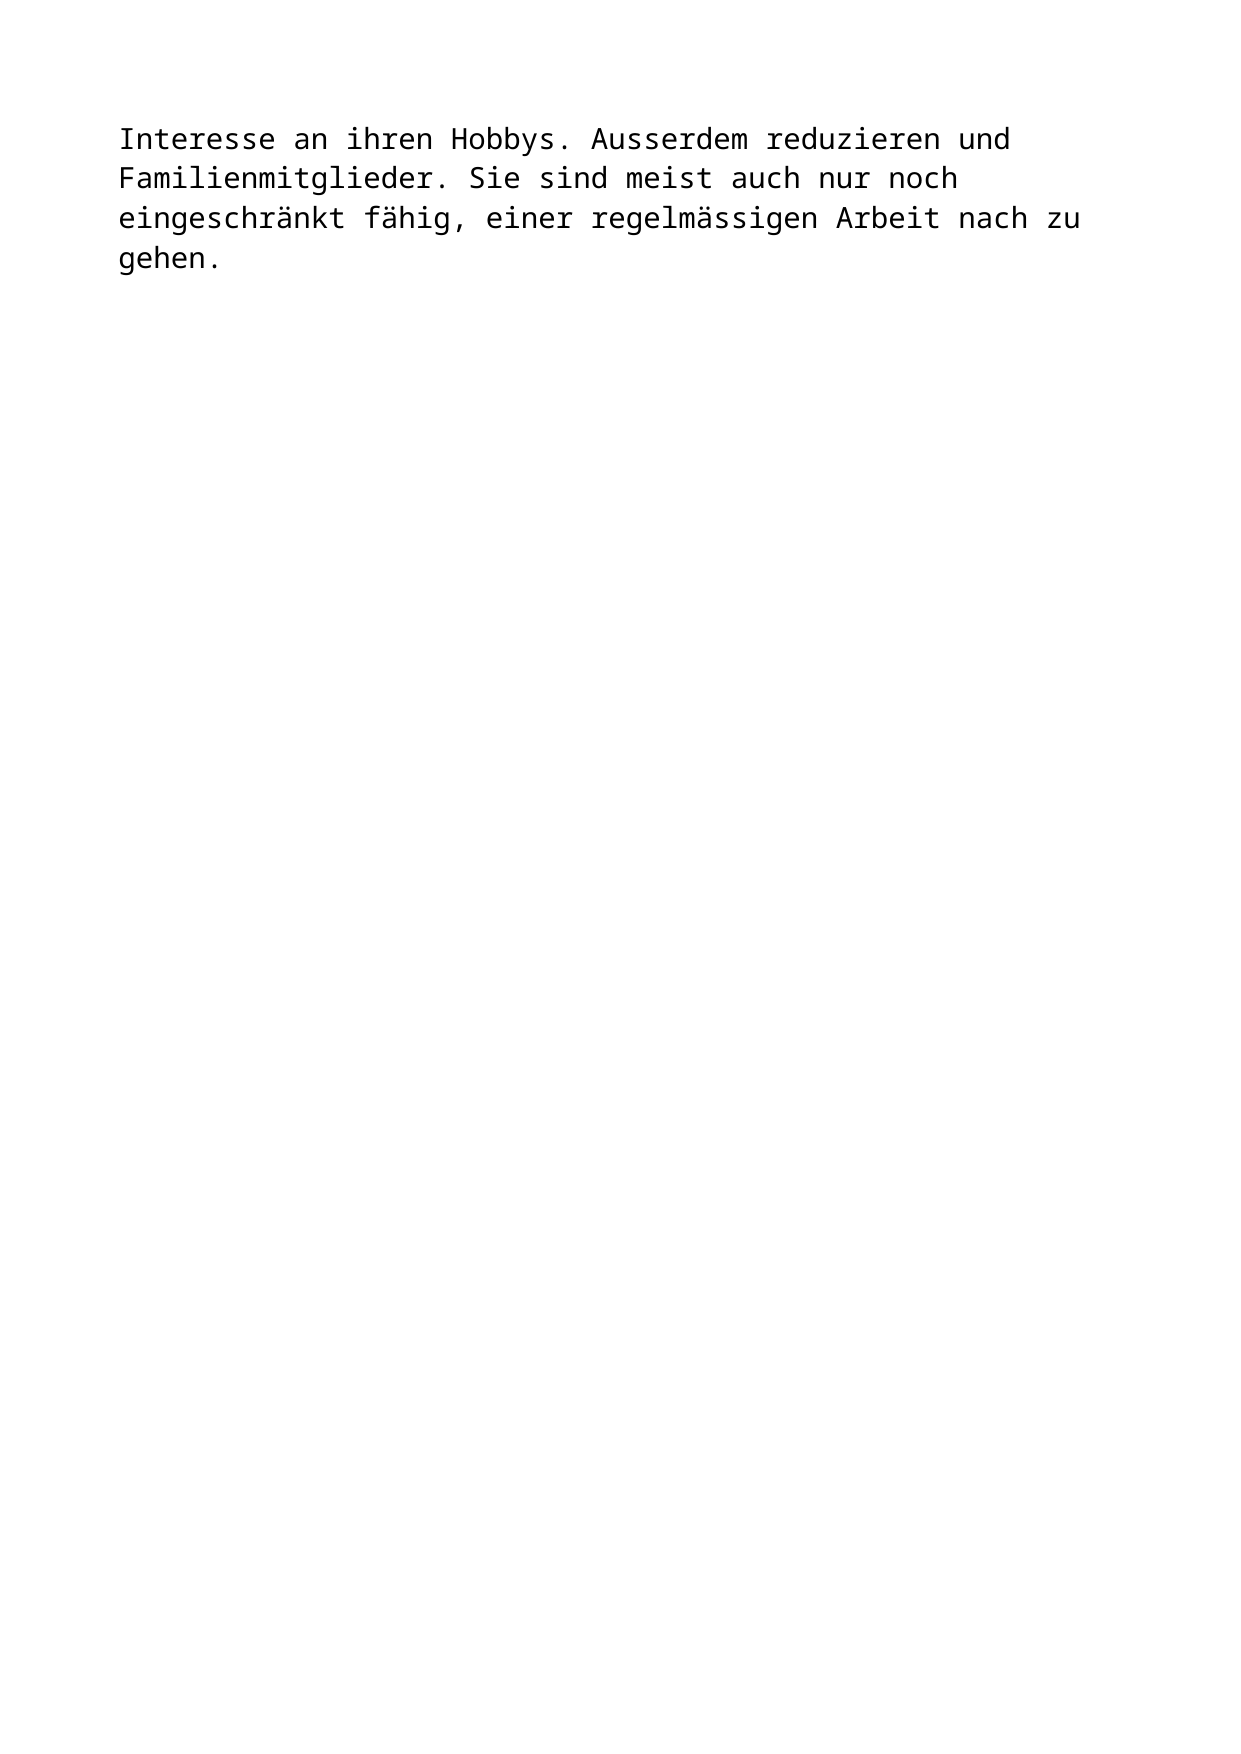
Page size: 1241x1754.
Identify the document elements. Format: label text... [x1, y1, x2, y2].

text Interesse an ihren Hobbys. Ausserdem reduzieren und Familienmitglieder. Sie sind meist auch nur noch eingeschränkt fähig, einer regelmässigen Arbeit nach zu gehen. [118, 118, 1122, 277]
